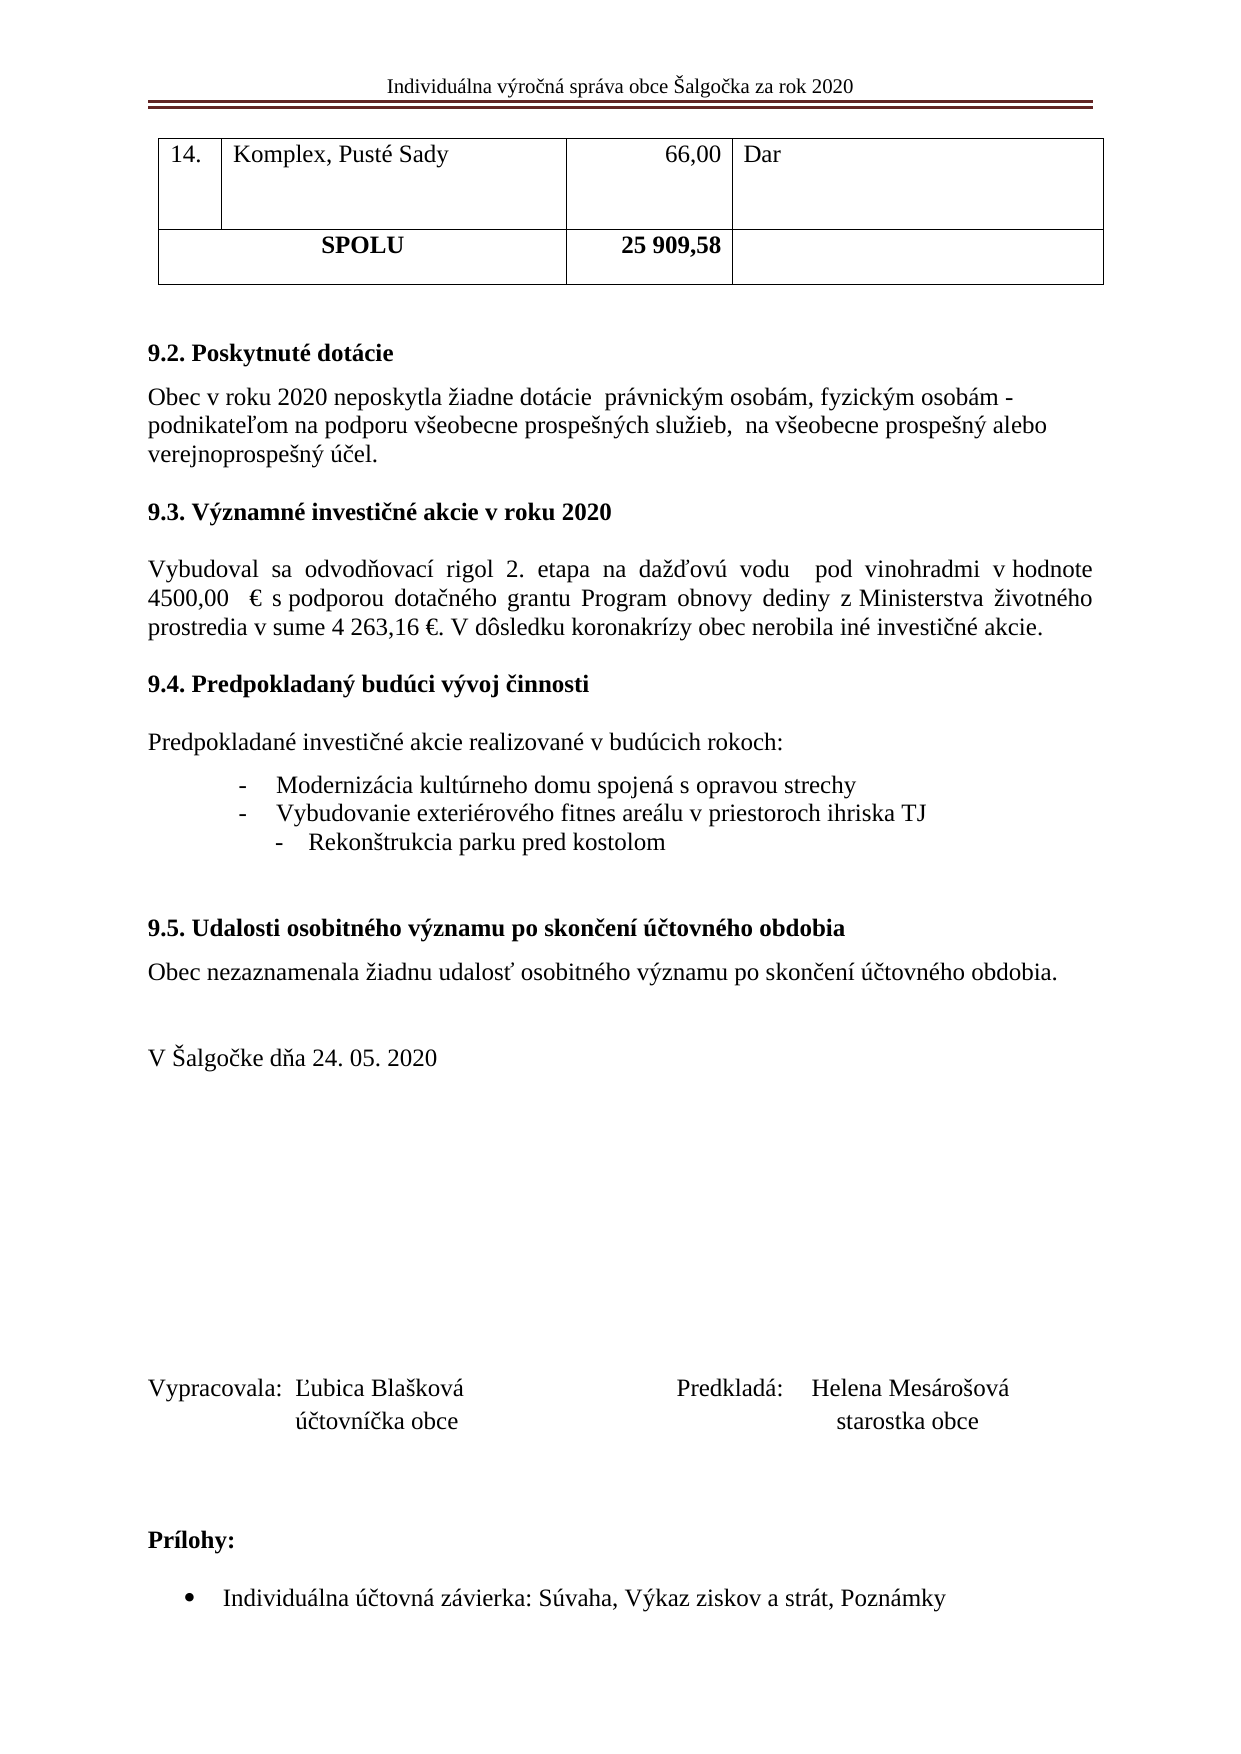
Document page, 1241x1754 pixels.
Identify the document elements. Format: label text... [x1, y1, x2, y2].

table_cell 25 909,58 [567, 230, 732, 284]
text V Šalgočke dňa 24. 05. 2020 [148, 1043, 1093, 1072]
table_cell [733, 230, 1103, 284]
table_cell Dar [733, 139, 1103, 229]
text 9.3. Významné investičné akcie v roku 2020 [148, 497, 1093, 525]
text Obec v roku 2020 neposkytla žiadne dotácie právnickým osobám, fyzickým osobám - podnikateľom na podporu všeobecne prospešných služieb, na všeobecne prospešný alebo verejnoprospešný účel. [148, 382, 1093, 468]
table_cell Komplex, Pusté Sady [222, 139, 566, 229]
list Individuálna účtovná závierka: Súvaha, Výkaz ziskov a strát, Poznámky [185, 1583, 1093, 1612]
text 9.2. Poskytnuté dotácie [148, 338, 1093, 367]
table_cell 66,00 [567, 139, 732, 229]
list Modernizácia kultúrneho domu spojená s opravou strechy [238, 770, 1093, 798]
list Vybudovanie exteriérového fitnes areálu v priestoroch ihriska TJ - Rekonštrukcia parku pred kostolom [237, 798, 1093, 885]
text Predpokladané investičné akcie realizované v budúcich rokoch: [148, 727, 1093, 755]
text Vypracovala: Ľubica Blašková Predkladá: Helena Mesárošová [148, 1373, 1093, 1402]
text 9.4. Predpokladaný budúci vývoj činnosti [148, 669, 1093, 698]
text Prílohy: [148, 1525, 1093, 1554]
table_cell SPOLU [159, 230, 566, 284]
text Obec nezaznamenala žiadnu udalosť osobitného významu po skončení účtovného obdobia. [148, 957, 1093, 985]
text účtovníčka obce starostka obce [148, 1406, 1093, 1435]
table_cell 14. [159, 139, 221, 229]
text Vybudoval sa odvodňovací rigol 2. etapa na dažďovú vodu pod vinohradmi v hodnote 4500,00 € s podporou dotačného grantu Program obnovy dediny z Ministerstva životného prostredia v sume 4 263,16 €. V dôsledku koronakrízy obec nerobila iné investičné akcie. [148, 554, 1093, 640]
text 9.5. Udalosti osobitného významu po skončení účtovného obdobia [148, 913, 1093, 942]
